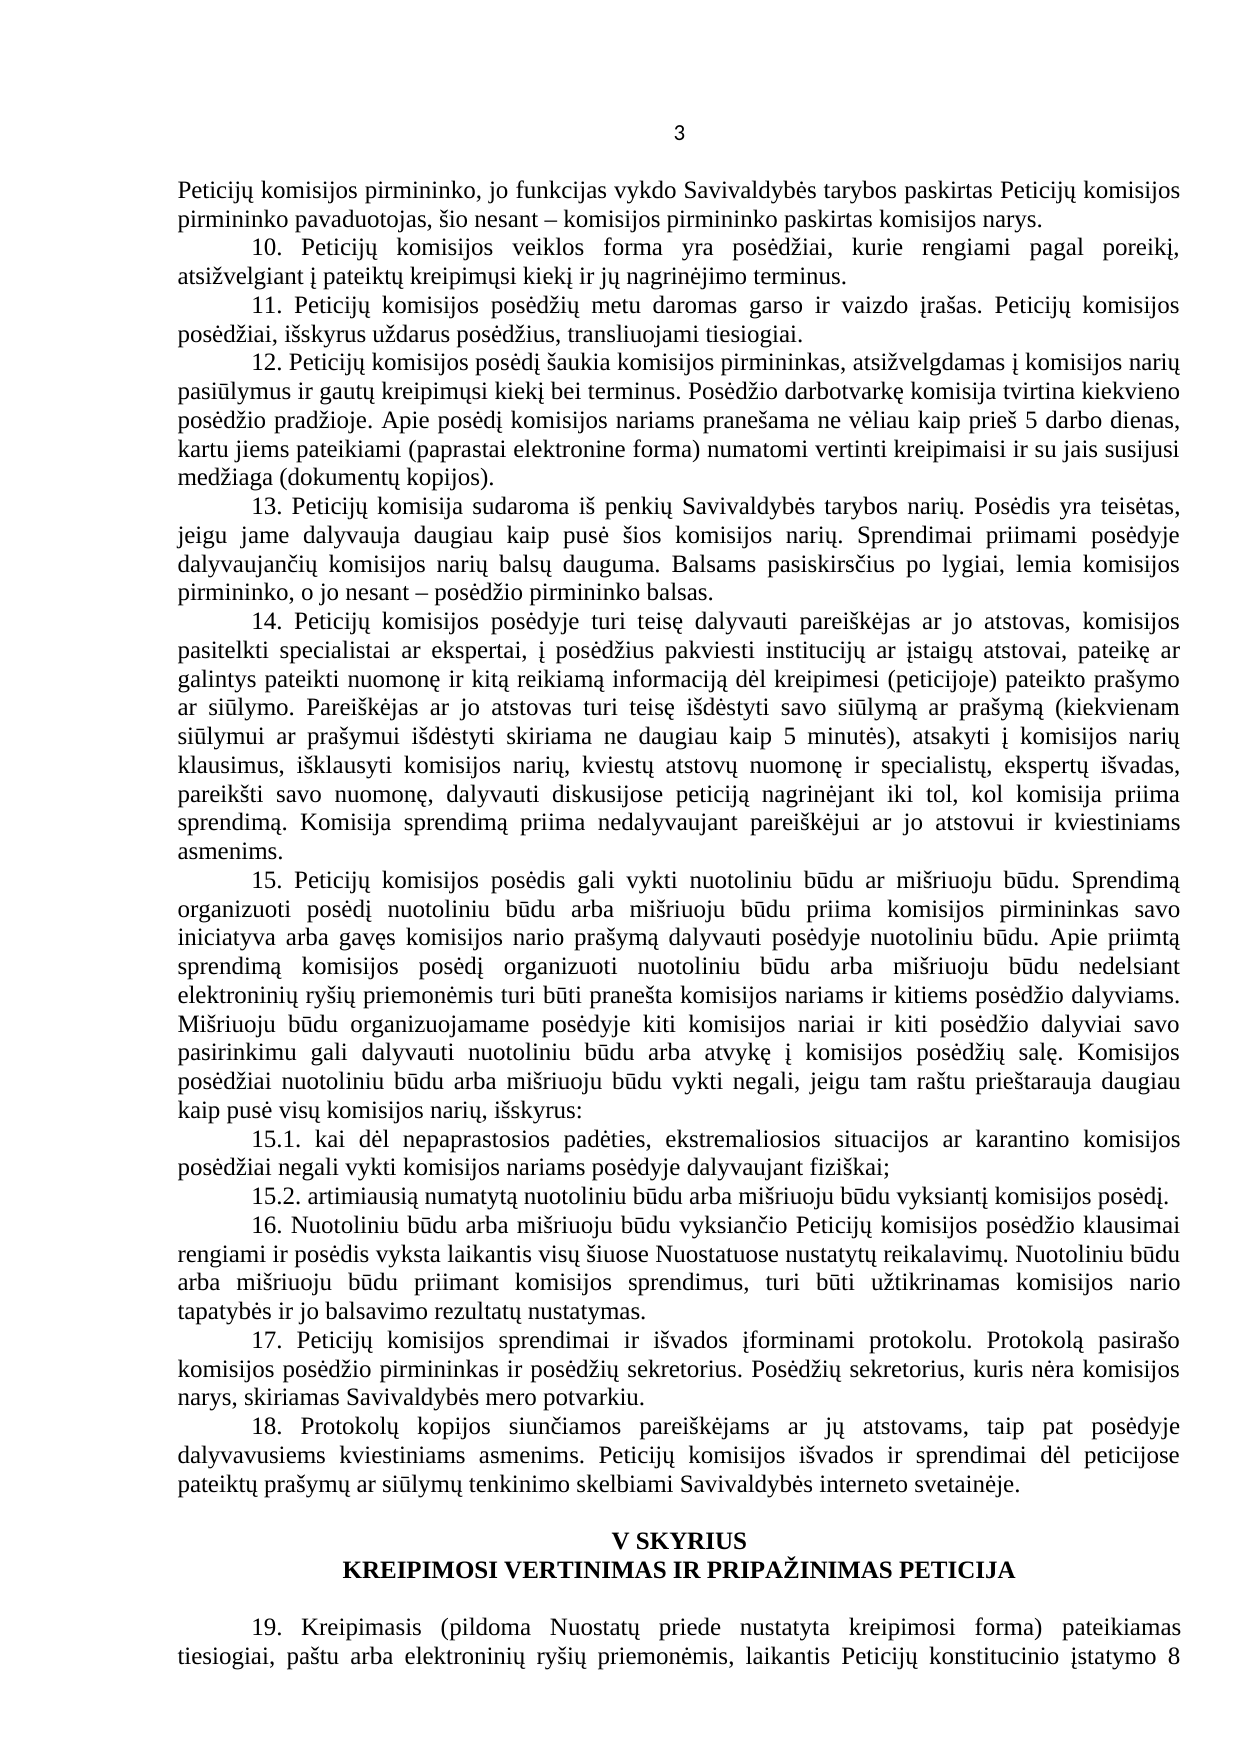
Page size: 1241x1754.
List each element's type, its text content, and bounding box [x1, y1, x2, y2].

text 15. Peticijų komisijos posėdis gali vykti nuotoliniu būdu ar mišriuoju būdu. Sprendimą organizuoti posėdį nuotoliniu būdu arba mišriuoju būdu priima komisijos pirmininkas savo iniciatyva arba gavęs komisijos nario prašymą dalyvauti posėdyje nuotoliniu būdu. Apie priimtą sprendimą komisijos posėdį organizuoti nuotoliniu būdu arba mišriuoju būdu nedelsiant elektroninių ryšių priemonėmis turi būti pranešta komisijos nariams ir kitiems posėdžio dalyviams. Mišriuoju būdu organizuojamame posėdyje kiti komisijos nariai ir kiti posėdžio dalyviai savo pasirinkimu gali dalyvauti nuotoliniu būdu arba atvykę į komisijos posėdžių salę. Komisijos posėdžiai nuotoliniu būdu arba mišriuoju būdu vykti negali, jeigu tam raštu prieštarauja daugiau kaip pusė visų komisijos narių, išskyrus: [177, 865, 1181, 1124]
text 14. Peticijų komisijos posėdyje turi teisę dalyvauti pareiškėjas ar jo atstovas, komisijos pasitelkti specialistai ar ekspertai, į posėdžius pakviesti institucijų ar įstaigų atstovai, pateikę ar galintys pateikti nuomonę ir kitą reikiamą informaciją dėl kreipimesi (peticijoje) pateikto prašymo ar siūlymo. Pareiškėjas ar jo atstovas turi teisę išdėstyti savo siūlymą ar prašymą (kiekvienam siūlymui ar prašymui išdėstyti skiriama ne daugiau kaip 5 minutės), atsakyti į komisijos narių klausimus, išklausyti komisijos narių, kviestų atstovų nuomonę ir specialistų, ekspertų išvadas, pareikšti savo nuomonę, dalyvauti diskusijose peticiją nagrinėjant iki tol, kol komisija priima sprendimą. Komisija sprendimą priima nedalyvaujant pareiškėjui ar jo atstovui ir kviestiniams asmenims. [177, 606, 1181, 865]
text Peticijų komisijos pirmininko, jo funkcijas vykdo Savivaldybės tarybos paskirtas Peticijų komisijos pirmininko pavaduotojas, šio nesant – komisijos pirmininko paskirtas komisijos narys. [177, 175, 1181, 232]
text KREIPIMOSI VERTINIMAS IR PRIPAŽINIMAS PETICIJA [177, 1555, 1181, 1584]
text 15.2. artimiausią numatytą nuotoliniu būdu arba mišriuoju būdu vyksiantį komisijos posėdį. [177, 1181, 1181, 1210]
text 12. Peticijų komisijos posėdį šaukia komisijos pirmininkas, atsižvelgdamas į komisijos narių pasiūlymus ir gautų kreipimųsi kiekį bei terminus. Posėdžio darbotvarkę komisija tvirtina kiekvieno posėdžio pradžioje. Apie posėdį komisijos nariams pranešama ne vėliau kaip prieš 5 darbo dienas, kartu jiems pateikiami (paprastai elektronine forma) numatomi vertinti kreipimaisi ir su jais susijusi medžiaga (dokumentų kopijos). [177, 347, 1181, 491]
text 15.1. kai dėl nepaprastosios padėties, ekstremaliosios situacijos ar karantino komisijos posėdžiai negali vykti komisijos nariams posėdyje dalyvaujant fiziškai; [177, 1124, 1181, 1181]
text 10. Peticijų komisijos veiklos forma yra posėdžiai, kurie rengiami pagal poreikį, atsižvelgiant į pateiktų kreipimųsi kiekį ir jų nagrinėjimo terminus. [177, 232, 1181, 290]
text 16. Nuotoliniu būdu arba mišriuoju būdu vyksiančio Peticijų komisijos posėdžio klausimai rengiami ir posėdis vyksta laikantis visų šiuose Nuostatuose nustatytų reikalavimų. Nuotoliniu būdu arba mišriuoju būdu priimant komisijos sprendimus, turi būti užtikrinamas komisijos nario tapatybės ir jo balsavimo rezultatų nustatymas. [177, 1210, 1181, 1325]
text 18. Protokolų kopijos siunčiamos pareiškėjams ar jų atstovams, taip pat posėdyje dalyvavusiems kviestiniams asmenims. Peticijų komisijos išvados ir sprendimai dėl peticijose pateiktų prašymų ar siūlymų tenkinimo skelbiami Savivaldybės interneto svetainėje. [177, 1411, 1181, 1497]
text 11. Peticijų komisijos posėdžių metu daromas garso ir vaizdo įrašas. Peticijų komisijos posėdžiai, išskyrus uždarus posėdžius, transliuojami tiesiogiai. [177, 290, 1181, 347]
text 19. Kreipimasis (pildoma Nuostatų priede nustatyta kreipimosi forma) pateikiamas tiesiogiai, paštu arba elektroninių ryšių priemonėmis, laikantis Peticijų konstitucinio įstatymo 8 [177, 1612, 1181, 1670]
text V SKYRIUS [177, 1526, 1181, 1555]
text 17. Peticijų komisijos sprendimai ir išvados įforminami protokolu. Protokolą pasirašo komisijos posėdžio pirmininkas ir posėdžių sekretorius. Posėdžių sekretorius, kuris nėra komisijos narys, skiriamas Savivaldybės mero potvarkiu. [177, 1325, 1181, 1411]
text 13. Peticijų komisija sudaroma iš penkių Savivaldybės tarybos narių. Posėdis yra teisėtas, jeigu jame dalyvauja daugiau kaip pusė šios komisijos narių. Sprendimai priimami posėdyje dalyvaujančių komisijos narių balsų dauguma. Balsams pasiskirsčius po lygiai, lemia komisijos pirmininko, o jo nesant – posėdžio pirmininko balsas. [177, 491, 1181, 606]
